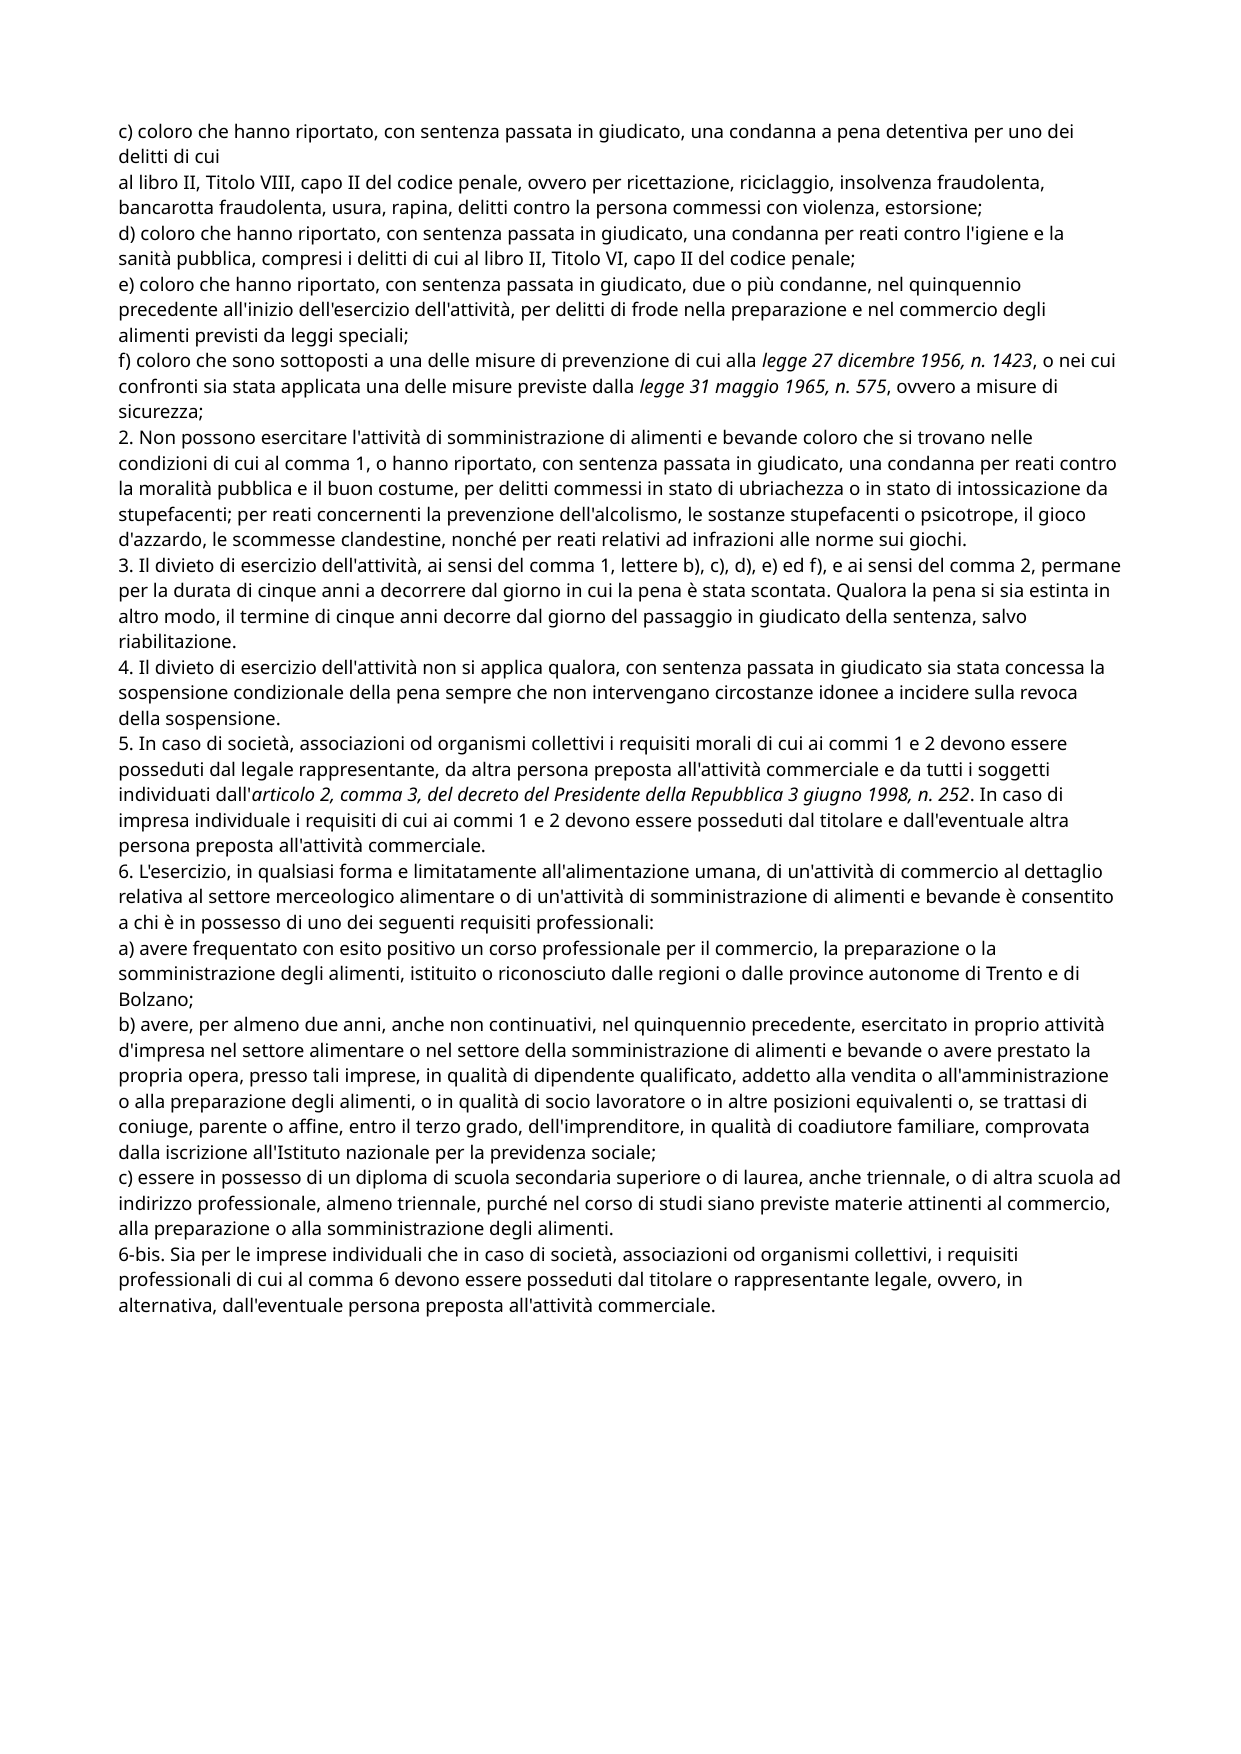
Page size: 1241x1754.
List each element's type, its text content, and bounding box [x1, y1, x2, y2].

text 4. Il divieto di esercizio dell'attività non si applica qualora, con sentenza passata in giudicato sia stata concessa la sospensione condizionale della pena sempre che non intervengano circostanze idonee a incidere sulla revoca della sospensione. [118, 654, 1122, 731]
text b) avere, per almeno due anni, anche non continuativi, nel quinquennio precedente, esercitato in proprio attività d'impresa nel settore alimentare o nel settore della somministrazione di alimenti e bevande o avere prestato la propria opera, presso tali imprese, in qualità di dipendente qualificato, addetto alla vendita o all'amministrazione o alla preparazione degli alimenti, o in qualità di socio lavoratore o in altre posizioni equivalenti o, se trattasi di coniuge, parente o affine, entro il terzo grado, dell'imprenditore, in qualità di coadiutore familiare, comprovata dalla iscrizione all'Istituto nazionale per la previdenza sociale; [118, 1011, 1122, 1164]
text a) avere frequentato con esito positivo un corso professionale per il commercio, la preparazione o la somministrazione degli alimenti, istituito o riconosciuto dalle regioni o dalle province autonome di Trento e di Bolzano; [118, 935, 1122, 1011]
text c) essere in possesso di un diploma di scuola secondaria superiore o di laurea, anche triennale, o di altra scuola ad indirizzo professionale, almeno triennale, purché nel corso di studi siano previste materie attinenti al commercio, alla preparazione o alla somministrazione degli alimenti. [118, 1164, 1122, 1241]
text c) coloro che hanno riportato, con sentenza passata in giudicato, una condanna a pena detentiva per uno dei delitti di cui [118, 118, 1122, 169]
text 5. In caso di società, associazioni od organismi collettivi i requisiti morali di cui ai commi 1 e 2 devono essere posseduti dal legale rappresentante, da altra persona preposta all'attività commerciale e da tutti i soggetti individuati dall'articolo 2, comma 3, del decreto del Presidente della Repubblica 3 giugno 1998, n. 252. In caso di impresa individuale i requisiti di cui ai commi 1 e 2 devono essere posseduti dal titolare e dall'eventuale altra persona preposta all'attività commerciale. [118, 731, 1122, 858]
text 3. Il divieto di esercizio dell'attività, ai sensi del comma 1, lettere b), c), d), e) ed f), e ai sensi del comma 2, permane per la durata di cinque anni a decorrere dal giorno in cui la pena è stata scontata. Qualora la pena si sia estinta in altro modo, il termine di cinque anni decorre dal giorno del passaggio in giudicato della sentenza, salvo riabilitazione. [118, 552, 1122, 654]
text d) coloro che hanno riportato, con sentenza passata in giudicato, una condanna per reati contro l'igiene e la sanità pubblica, compresi i delitti di cui al libro II, Titolo VI, capo II del codice penale; [118, 220, 1122, 271]
text 6. L'esercizio, in qualsiasi forma e limitatamente all'alimentazione umana, di un'attività di commercio al dettaglio relativa al settore merceologico alimentare o di un'attività di somministrazione di alimenti e bevande è consentito a chi è in possesso di uno dei seguenti requisiti professionali: [118, 858, 1122, 935]
text al libro II, Titolo VIII, capo II del codice penale, ovvero per ricettazione, riciclaggio, insolvenza fraudolenta, bancarotta fraudolenta, usura, rapina, delitti contro la persona commessi con violenza, estorsione; [118, 169, 1122, 220]
text e) coloro che hanno riportato, con sentenza passata in giudicato, due o più condanne, nel quinquennio precedente all'inizio dell'esercizio dell'attività, per delitti di frode nella preparazione e nel commercio degli alimenti previsti da leggi speciali; [118, 271, 1122, 348]
text 6-bis. Sia per le imprese individuali che in caso di società, associazioni od organismi collettivi, i requisiti professionali di cui al comma 6 devono essere posseduti dal titolare o rappresentante legale, ovvero, in alternativa, dall'eventuale persona preposta all'attività commerciale. [118, 1241, 1122, 1318]
text 2. Non possono esercitare l'attività di somministrazione di alimenti e bevande coloro che si trovano nelle condizioni di cui al comma 1, o hanno riportato, con sentenza passata in giudicato, una condanna per reati contro la moralità pubblica e il buon costume, per delitti commessi in stato di ubriachezza o in stato di intossicazione da stupefacenti; per reati concernenti la prevenzione dell'alcolismo, le sostanze stupefacenti o psicotrope, il gioco d'azzardo, le scommesse clandestine, nonché per reati relativi ad infrazioni alle norme sui giochi. [118, 424, 1122, 552]
text f) coloro che sono sottoposti a una delle misure di prevenzione di cui alla legge 27 dicembre 1956, n. 1423, o nei cui confronti sia stata applicata una delle misure previste dalla legge 31 maggio 1965, n. 575, ovvero a misure di sicurezza; [118, 348, 1122, 424]
